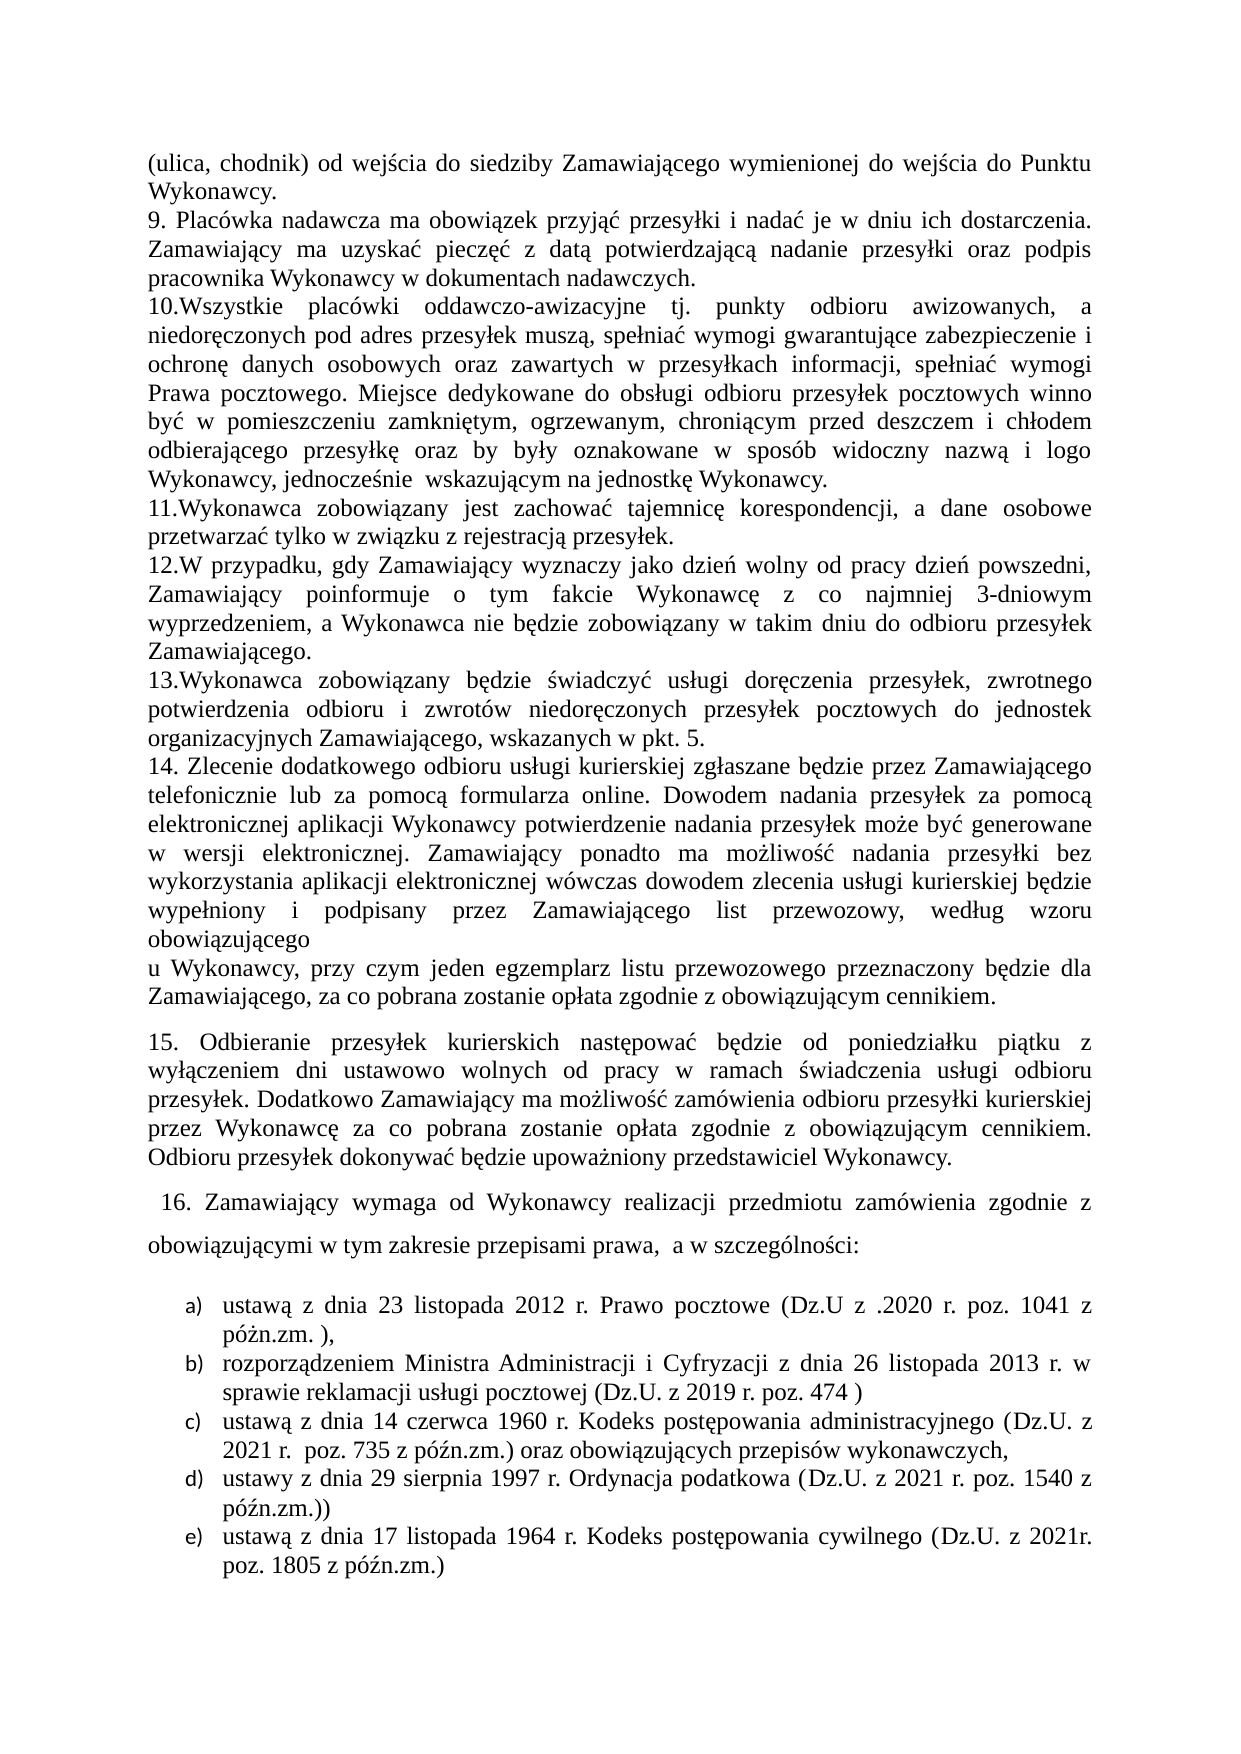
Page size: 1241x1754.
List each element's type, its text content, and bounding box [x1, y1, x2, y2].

text 14. Zlecenie dodatkowego odbioru usługi kurierskiej zgłaszane będzie przez Zamawiającego telefonicznie lub za pomocą formularza online. Dowodem nadania przesyłek za pomocą elektronicznej aplikacji Wykonawcy potwierdzenie nadania przesyłek może być generowane w wersji elektronicznej. Zamawiający ponadto ma możliwość nadania przesyłki bez wykorzystania aplikacji elektronicznej wówczas dowodem zlecenia usługi kurierskiej będzie wypełniony i podpisany przez Zamawiającego list przewozowy, według wzoru obowiązującego u Wykonawcy, przy czym jeden egzemplarz listu przewozowego przeznaczony będzie dla Zamawiającego, za co pobrana zostanie opłata zgodnie z obowiązującym cennikiem. [148, 751, 1093, 1010]
text 15. Odbieranie przesyłek kurierskich następować będzie od poniedziałku piątku z wyłączeniem dni ustawowo wolnych od pracy w ramach świadczenia usługi odbioru przesyłek. Dodatkowo Zamawiający ma możliwość zamówienia odbioru przesyłki kurierskiej przez Wykonawcę za co pobrana zostanie opłata zgodnie z obowiązującym cennikiem. Odbioru przesyłek dokonywać będzie upoważniony przedstawiciel Wykonawcy. [148, 1027, 1093, 1171]
list ustawą z dnia 17 listopada 1964 r. Kodeks postępowania cywilnego (Dz.U. z 2021r. poz. 1805 z późn.zm.) [185, 1521, 1093, 1579]
list ustawą z dnia 14 czerwca 1960 r. Kodeks postępowania administracyjnego (Dz.U. z 2021 r. poz. 735 z późn.zm.) oraz obowiązujących przepisów wykonawczych, [185, 1406, 1093, 1463]
list ustawy z dnia 29 sierpnia 1997 r. Ordynacja podatkowa (Dz.U. z 2021 r. poz. 1540 z późn.zm.)) [185, 1463, 1093, 1521]
text 11.Wykonawca zobowiązany jest zachować tajemnicę korespondencji, a dane osobowe przetwarzać tylko w związku z rejestracją przesyłek. [148, 493, 1093, 550]
text (ulica, chodnik) od wejścia do siedziby Zamawiającego wymienionej do wejścia do Punktu Wykonawcy. [148, 148, 1093, 205]
text 12.W przypadku, gdy Zamawiający wyznaczy jako dzień wolny od pracy dzień powszedni, Zamawiający poinformuje o tym fakcie Wykonawcę z co najmniej 3-dniowym wyprzedzeniem, a Wykonawca nie będzie zobowiązany w takim dniu do odbioru przesyłek Zamawiającego. [148, 550, 1093, 665]
text 9. Placówka nadawcza ma obowiązek przyjąć przesyłki i nadać je w dniu ich dostarczenia. Zamawiający ma uzyskać pieczęć z datą potwierdzającą nadanie przesyłki oraz podpis pracownika Wykonawcy w dokumentach nadawczych. [148, 205, 1093, 291]
text 10.Wszystkie placówki oddawczo-awizacyjne tj. punkty odbioru awizowanych, a niedoręczonych pod adres przesyłek muszą, spełniać wymogi gwarantujące zabezpieczenie i ochronę danych osobowych oraz zawartych w przesyłkach informacji, spełniać wymogi Prawa pocztowego. Miejsce dedykowane do obsługi odbioru przesyłek pocztowych winno być w pomieszczeniu zamkniętym, ogrzewanym, chroniącym przed deszczem i chłodem odbierającego przesyłkę oraz by były oznakowane w sposób widoczny nazwą i logo Wykonawcy, jednocześnie wskazującym na jednostkę Wykonawcy. [148, 291, 1093, 493]
list rozporządzeniem Ministra Administracji i Cyfryzacji z dnia 26 listopada 2013 r. w sprawie reklamacji usługi pocztowej (Dz.U. z 2019 r. poz. 474 ) [185, 1348, 1093, 1406]
list ustawą z dnia 23 listopada 2012 r. Prawo pocztowe (Dz.U z .2020 r. poz. 1041 z póżn.zm. ), [185, 1290, 1093, 1348]
text 13.Wykonawca zobowiązany będzie świadczyć usługi doręczenia przesyłek, zwrotnego potwierdzenia odbioru i zwrotów niedoręczonych przesyłek pocztowych do jednostek organizacyjnych Zamawiającego, wskazanych w pkt. 5. [148, 665, 1093, 751]
text 16. Zamawiający wymaga od Wykonawcy realizacji przedmiotu zamówienia zgodnie z obowiązującymi w tym zakresie przepisami prawa, a w szczególności: [148, 1187, 1093, 1259]
